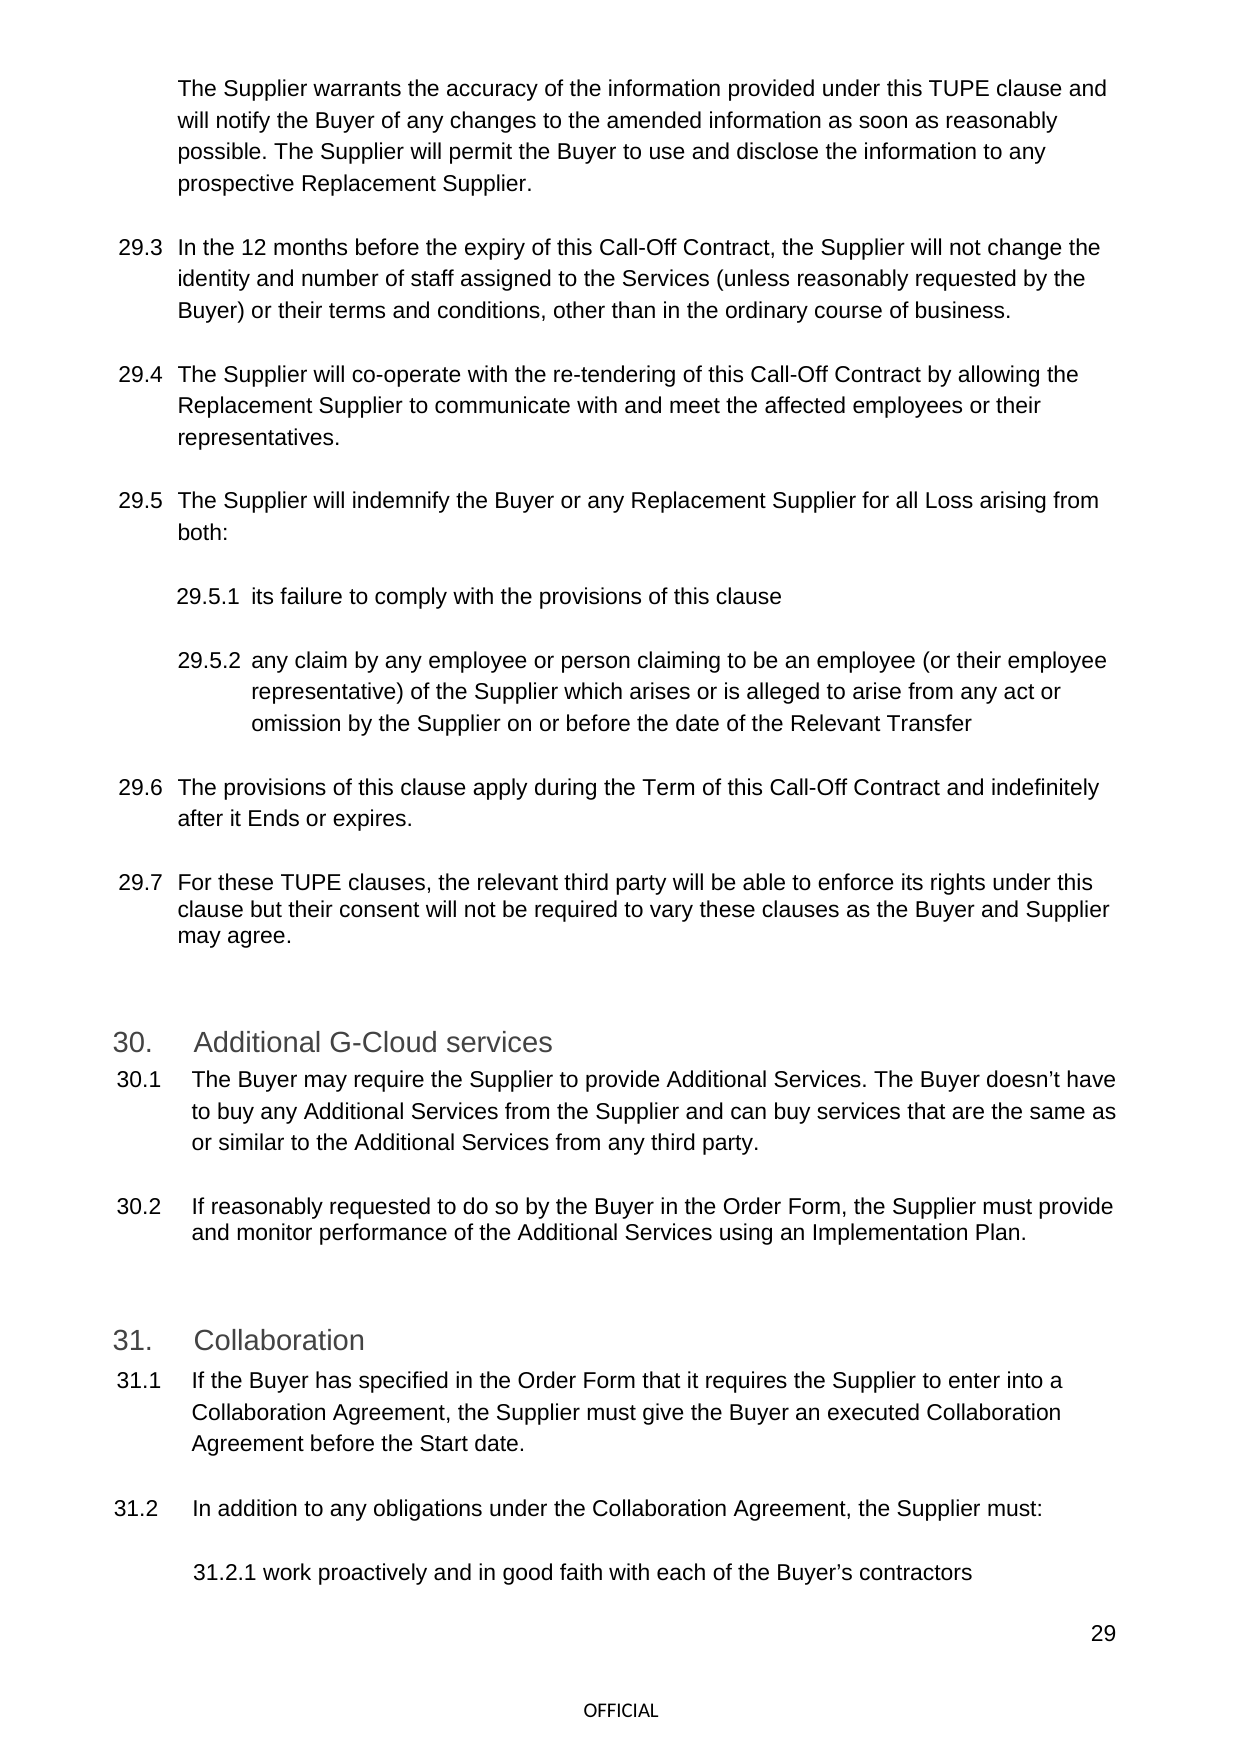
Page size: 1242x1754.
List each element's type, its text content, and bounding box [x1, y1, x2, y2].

list The Supplier will co-operate with the re-tendering of this Call-Off Contract by allowing the Replacement Supplier to communicate with and meet the affected employees or their representatives. [118, 361, 1121, 450]
text 30.1 The Buyer may require the Supplier to provide Additional Services. The Buyer doesn’t have to buy any Additional Services from the Supplier and can buy services that are the same as or similar to the Additional Services from any third party. [116, 1066, 1121, 1156]
list The Supplier will indemnify the Buyer or any Replacement Supplier for all Loss arising from both: [118, 487, 1121, 545]
list any claim by any employee or person claiming to be an employee (or their employee representative) of the Supplier which arises or is alleged to arise from any act or omission by the Supplier on or before the date of the Relevant Transfer [177, 647, 1121, 736]
list its failure to comply with the provisions of this clause [176, 583, 1121, 609]
text 31.1 If the Buyer has specified in the Order Form that it requires the Supplier to enter into a Collaboration Agreement, the Supplier must give the Buyer an executed Collaboration Agreement before the Start date. [116, 1367, 1121, 1457]
text The Supplier warrants the accuracy of the information provided under this TUPE clause and will notify the Buyer of any changes to the amended information as soon as reasonably possible. The Supplier will permit the Buyer to use and disclose the information to any prospective Replacement Supplier. [177, 75, 1121, 196]
list In the 12 months before the expiry of this Call-Off Contract, the Supplier will not change the identity and number of staff assigned to the Services (unless reasonably requested by the Buyer) or their terms and conditions, other than in the ordinary course of business. [118, 233, 1121, 323]
subtitle 30. Additional G-Cloud services [0, 1025, 1122, 1059]
subtitle 31. Collaboration [0, 1323, 1122, 1356]
list For these TUPE clauses, the relevant third party will be able to enforce its rights under this clause but their consent will not be required to vary these clauses as the Buyer and Supplier may agree. [118, 869, 1121, 948]
text 30.2 If reasonably requested to do so by the Buyer in the Order Form, the Supplier must provide and monitor performance of the Additional Services using an Implementation Plan. [116, 1193, 1121, 1246]
text 31.2.1 work proactively and in good faith with each of the Buyer’s contractors [161, 1559, 1121, 1586]
list The provisions of this clause apply during the Term of this Call-Off Contract and indefinitely after it Ends or expires. [118, 774, 1121, 832]
text 31.2 In addition to any obligations under the Collaboration Agreement, the Supplier must: [0, 1494, 1122, 1522]
